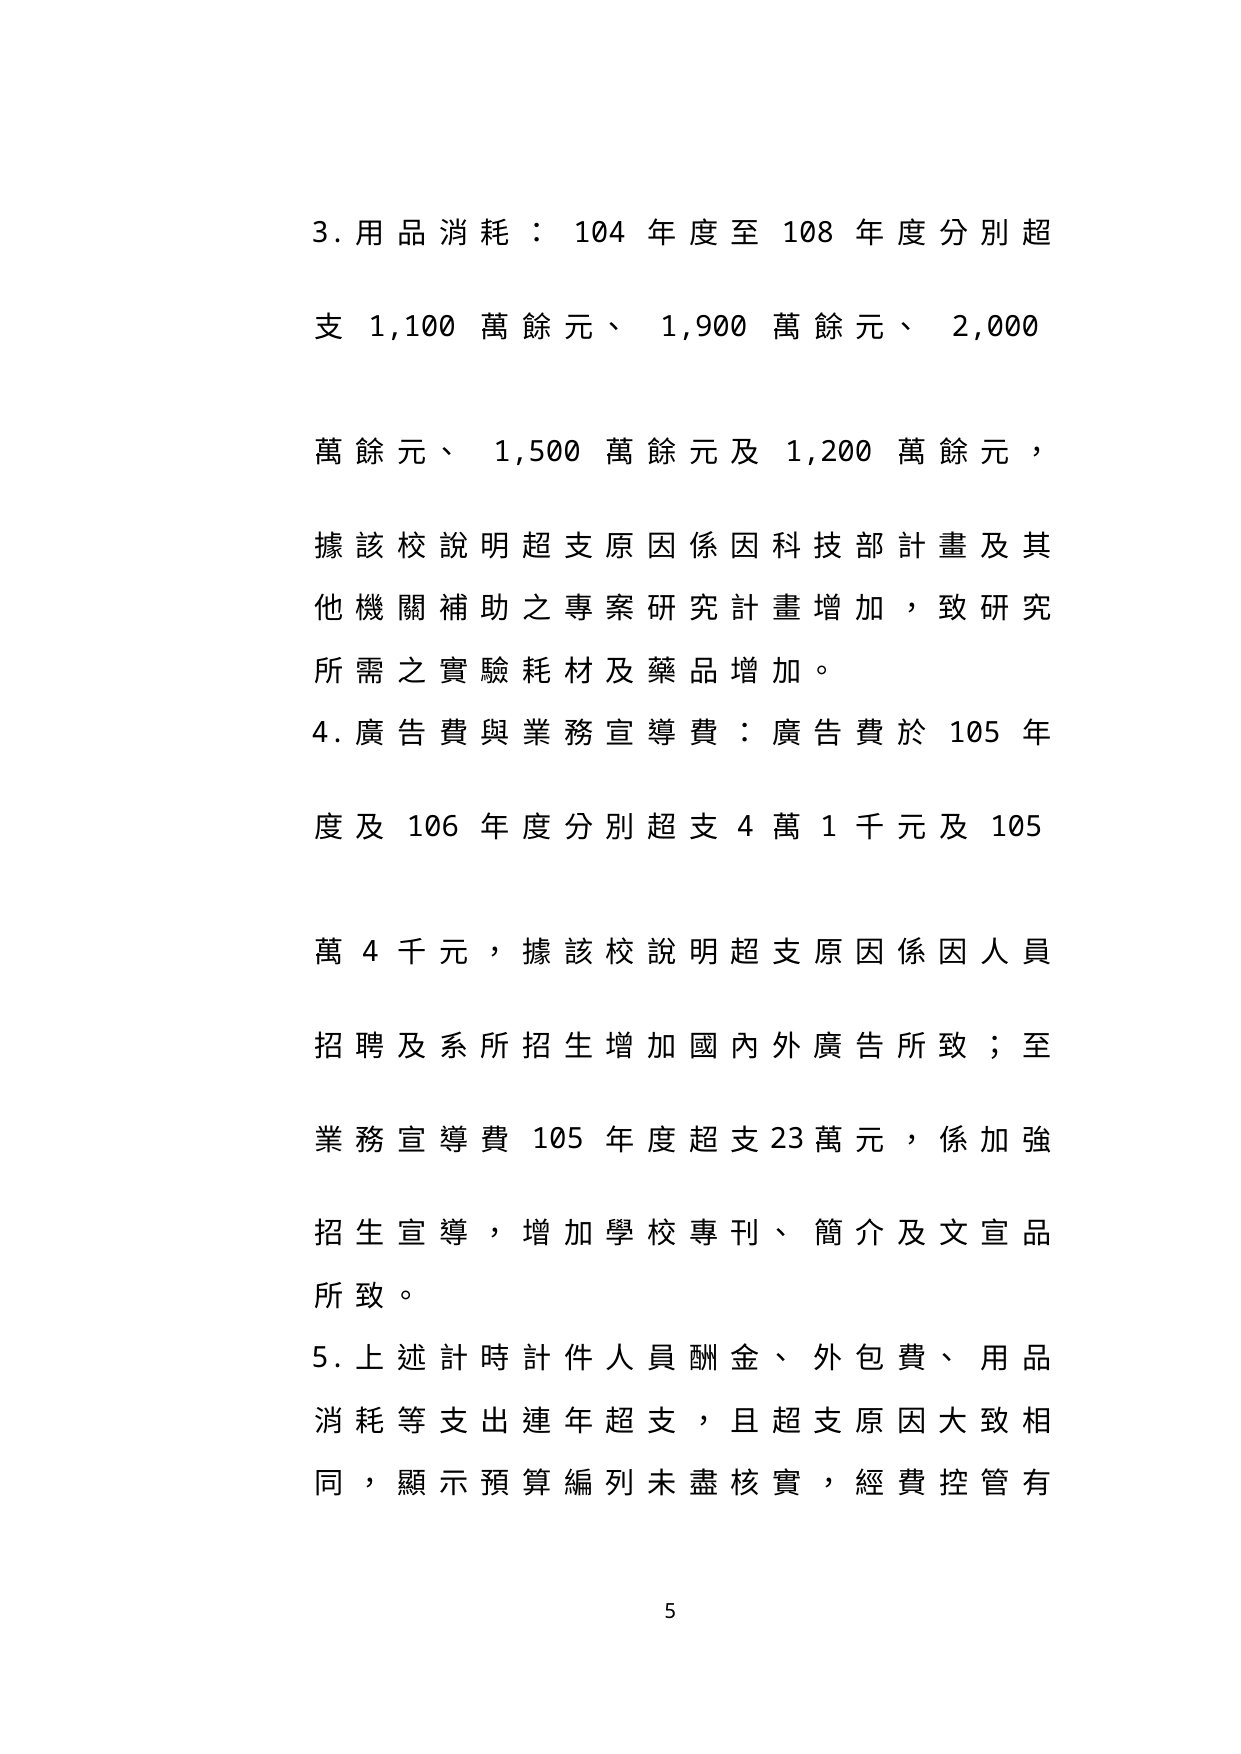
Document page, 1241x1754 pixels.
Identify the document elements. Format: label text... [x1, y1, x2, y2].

text 3.用品消耗：104年度至108年度分別超支1,100萬餘元、1,900萬餘元、2,000萬餘元、1,500萬餘元及1,200萬餘元，據該校說明超支原因係因科技部計畫及其他機關補助之專案研究計畫增加，致研究所需之實驗耗材及藥品增加。 [271, 189, 1058, 689]
text 4.廣告費與業務宣導費：廣告費於105年度及106年度分別超支4萬1千元及105萬4千元，據該校說明超支原因係因人員招聘及系所招生增加國內外廣告所致；至業務宣導費105年度超支23萬元，係加強招生宣導，增加學校專刊、簡介及文宣品所致。 [271, 689, 1058, 1314]
text 5.上述計時計件人員酬金、外包費、用品消耗等支出連年超支，且超支原因大致相同，顯示預算編列未盡核實，經費控管有待改進；而110年度預算案參酌歷年執行情形，已提高計時計件人員酬金之預算數，允宜確實於編列額度內控管，以免再發生超支情形。又外包費108年度超支甚多，允宜加強控管並撙節支用；至業務宣導費雖僅超支1個年度且超支數額不多，惟該項費用屬管制項目，確屬業務實際需要始得列支，亦應加強控管。 [271, 1314, 1058, 1502]
